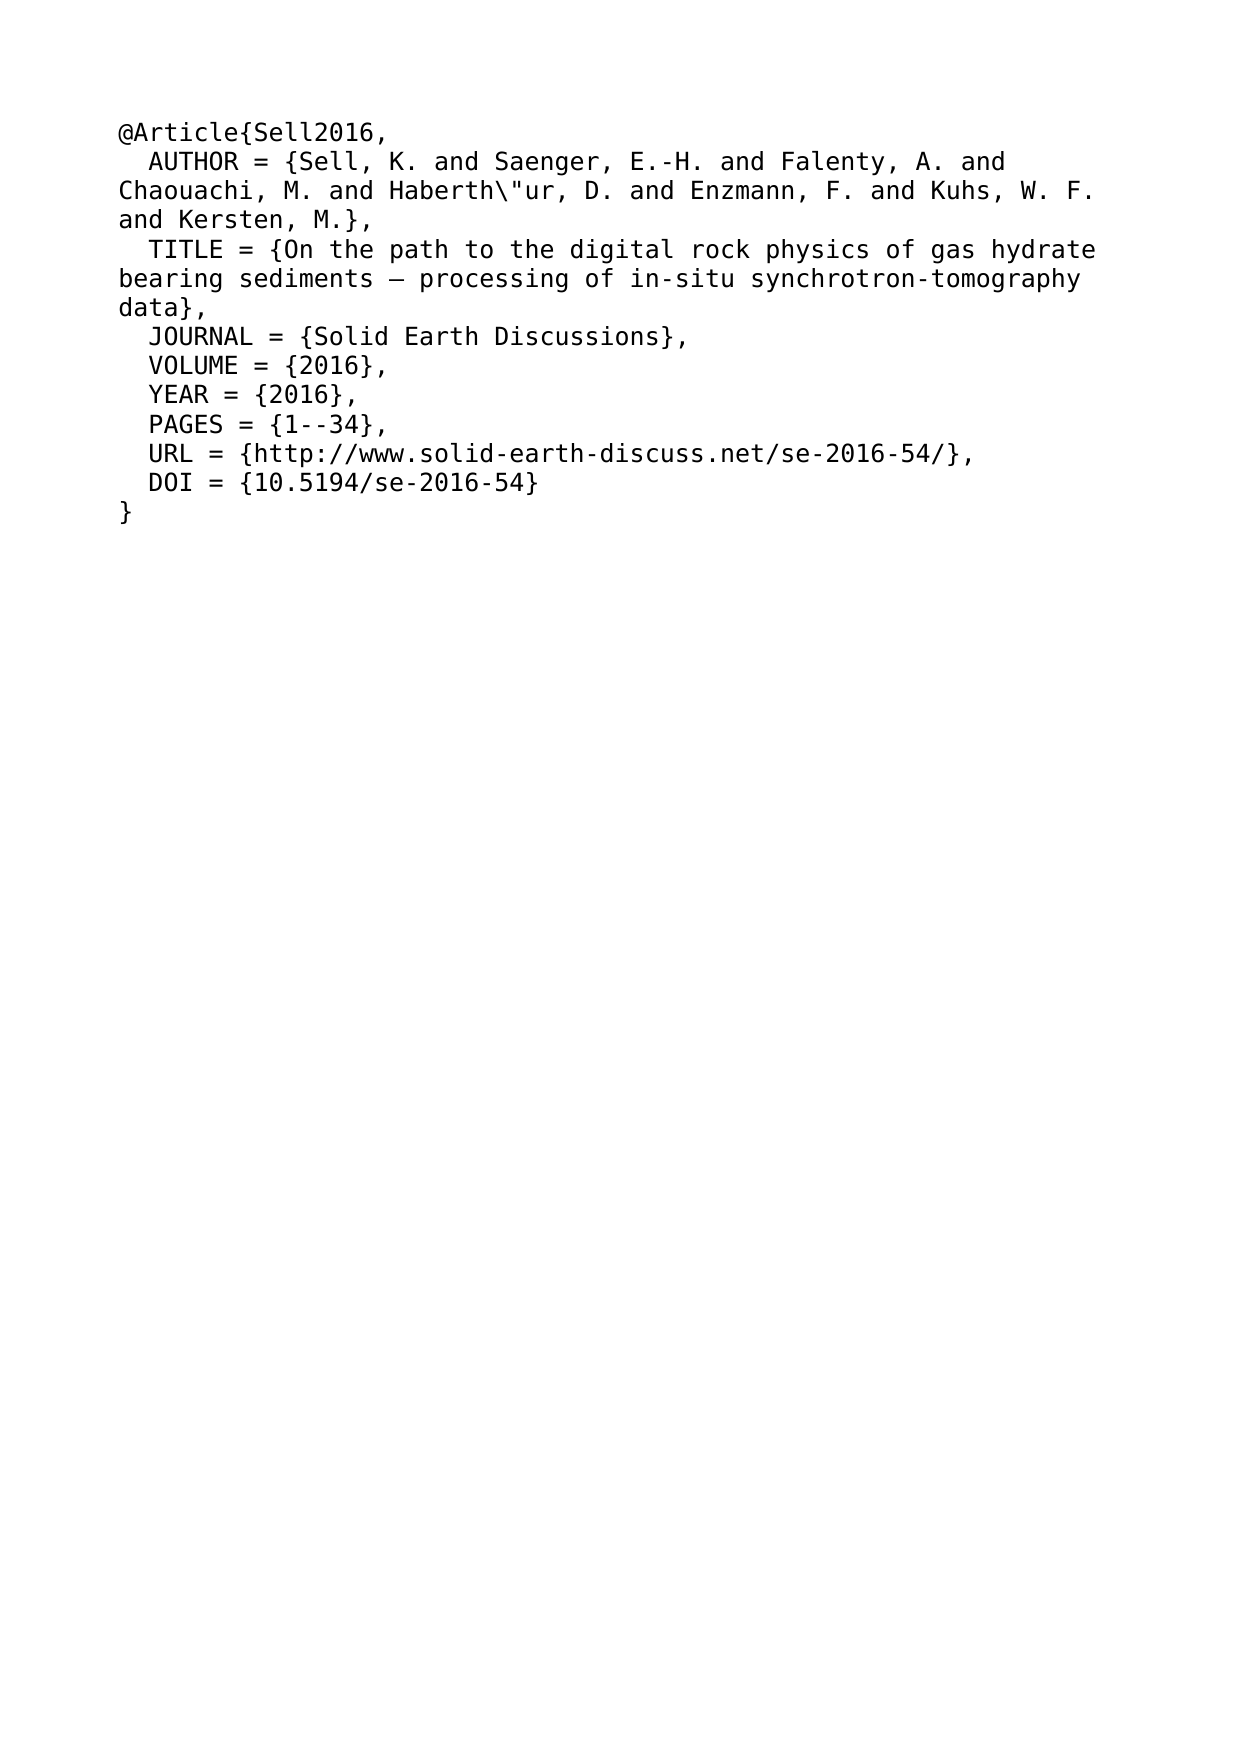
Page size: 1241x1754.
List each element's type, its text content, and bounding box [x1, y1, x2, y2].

text @Article{Sell2016, AUTHOR = {Sell, K. and Saenger, E.-H. and Falenty, A. and Chaouachi, M. and Haberth\"ur, D. and Enzmann, F. and Kuhs, W. F. and Kersten, M.}, TITLE = {On the path to the digital rock physics of gas hydrate bearing sediments – processing of in-situ synchrotron-tomography data}, JOURNAL = {Solid Earth Discussions}, VOLUME = {2016}, YEAR = {2016}, PAGES = {1--34}, URL = {http://www.solid-earth-discuss.net/se-2016-54/}, DOI = {10.5194/se-2016-54} } [118, 118, 1122, 526]
